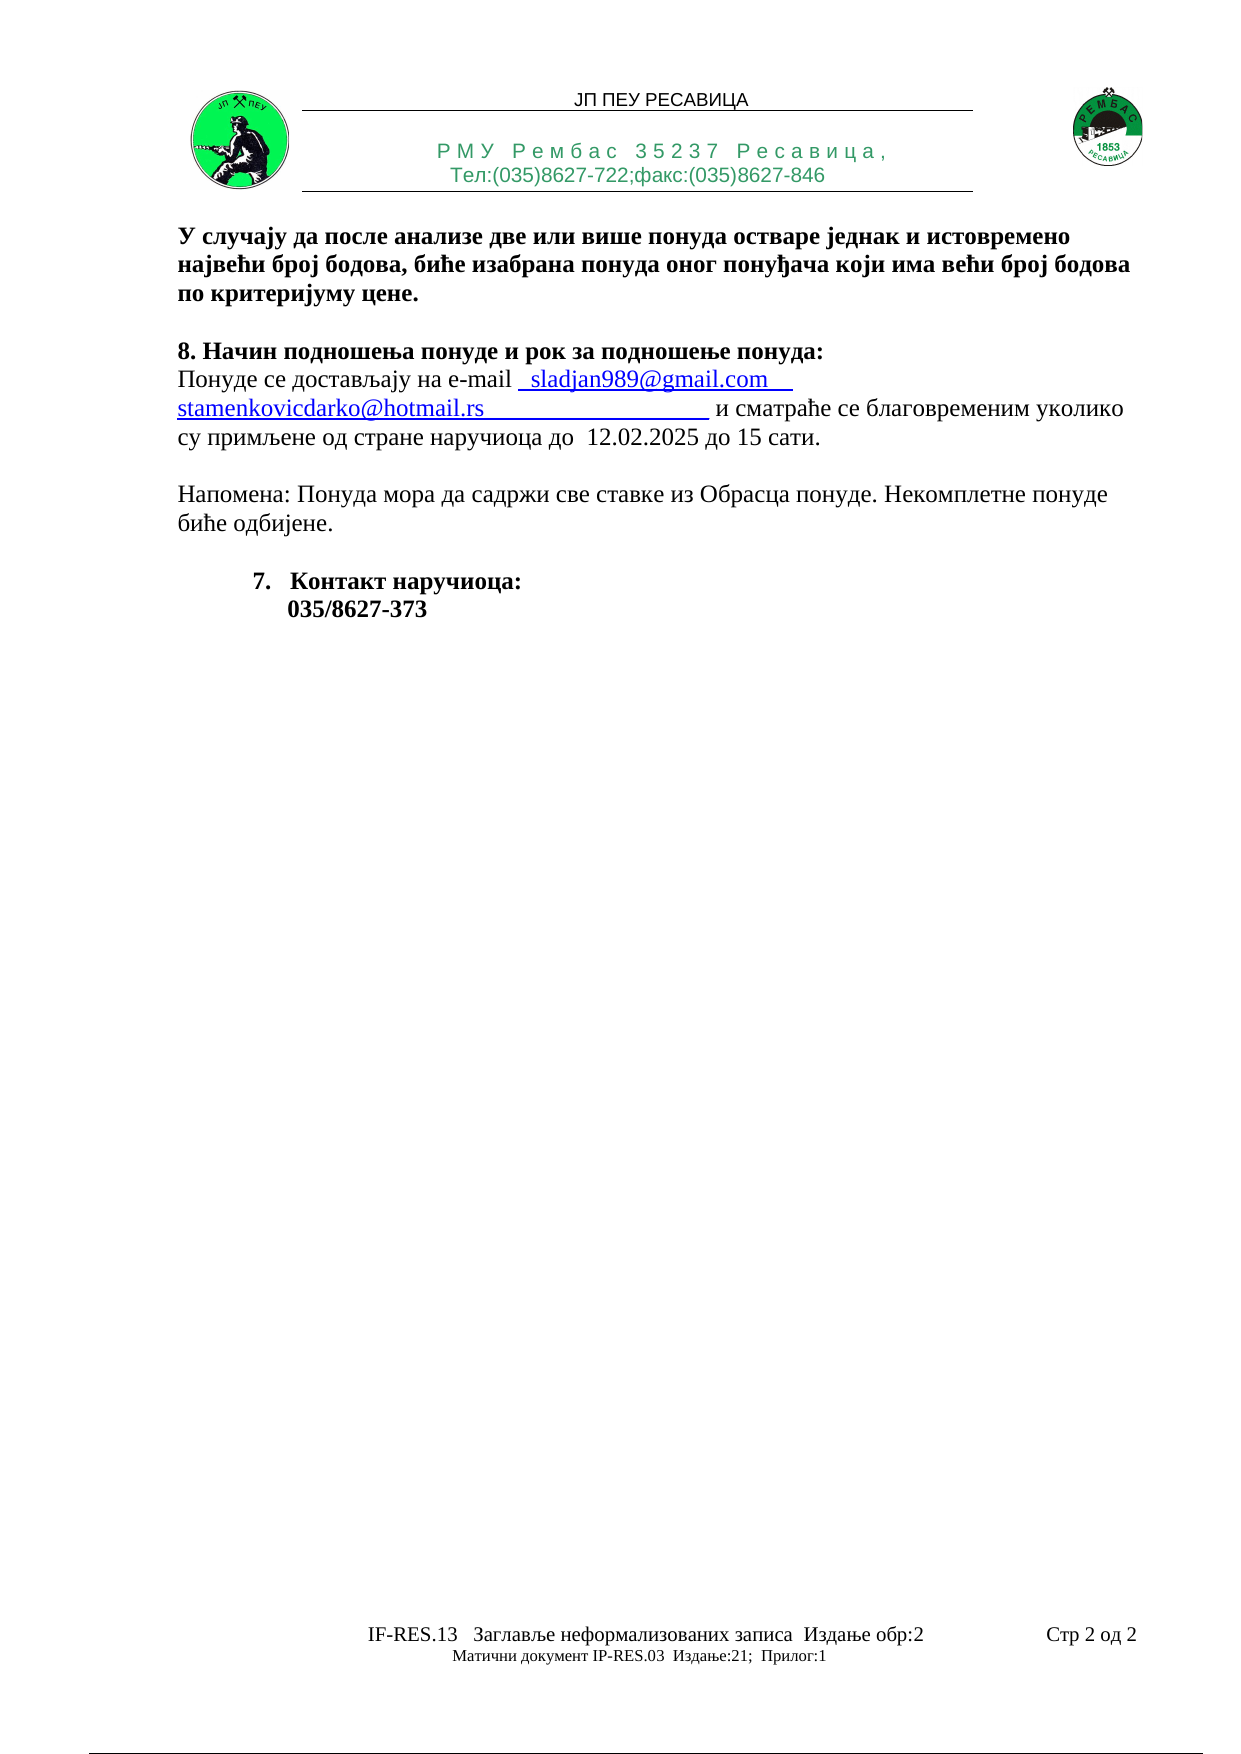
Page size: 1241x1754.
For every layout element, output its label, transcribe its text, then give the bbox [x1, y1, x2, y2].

text Напомена: Понуда мора да садржи све ставке из Обрасца понуде. Некомплетне понуде биће одбијене. [177, 479, 1152, 537]
list Контакт наручиоца: [252, 566, 1152, 594]
text 035/8627-373 [177, 594, 1152, 623]
picture [190, 90, 290, 190]
text У случају да после анализе две или више понуда остваре једнак и истовремено највећи број бодова, биће изабрана понуда оног понуђача који има већи број бодова по критеријуму цене. [177, 221, 1152, 307]
text 8. Начин подношења понуде и рок за подношење понуда: [177, 336, 1152, 364]
text Понуде се достављају на e-mail _sladjan989@gmail.com stamenkovicdarko@hotmail.rs__________________ и сматраће се благовременим уколико су примљене од стране наручиоца до 12.02.2025 до 15 сати. [177, 364, 1152, 451]
picture [1073, 87, 1143, 166]
